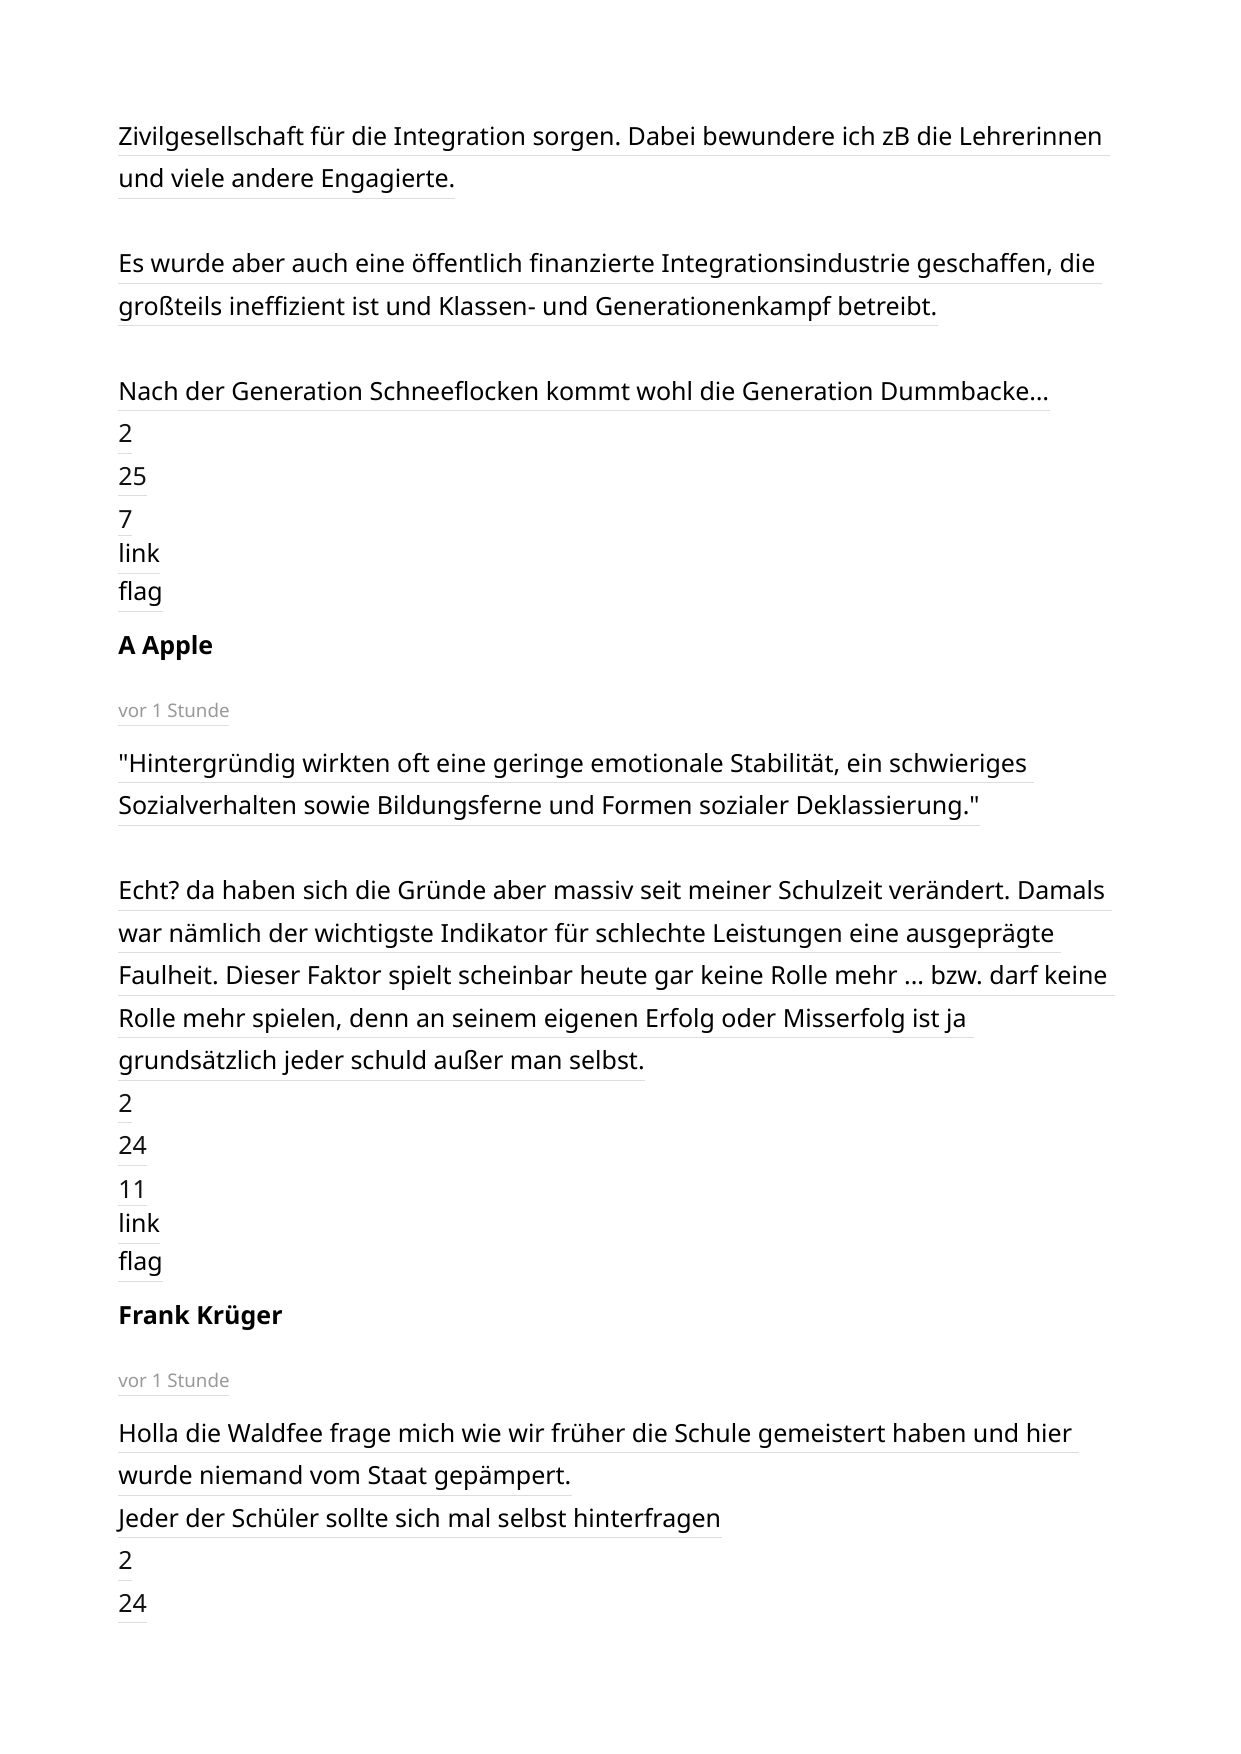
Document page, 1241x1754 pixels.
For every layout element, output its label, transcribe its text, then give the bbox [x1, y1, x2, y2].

text 2 [118, 1086, 1122, 1123]
text Zivilgesellschaft für die Integration sorgen. Dabei bewundere ich zB die Lehrerinnen und viele andere Engagierte. Es wurde aber auch eine öffentlich finanzierte Integrationsindustrie geschaffen, die großteils ineffizient ist und Klassen- und Generationenkampf betreibt. Nach der Generation Schneeflocken kommt wohl die Generation Dummbacke… [118, 118, 1122, 411]
text 7 [118, 501, 1122, 536]
text 2 [118, 1543, 1122, 1581]
text "Hintergründig wirkten oft eine geringe emotionale Stabilität, ein schwieriges Sozialverhalten sowie Bildungsferne und Formen sozialer Deklassierung." Echt? da haben sich die Gründe aber massiv seit meiner Schulzeit verändert. Damals war nämlich der wichtigste Indikator für schlechte Leistungen eine ausgeprägte Faulheit. Dieser Faktor spielt scheinbar heute gar keine Rolle mehr ... bzw. darf keine Rolle mehr spielen, denn an seinem eigenen Erfolg oder Misserfolg ist ja grundsätzlich jeder schuld außer man selbst. [118, 746, 1122, 1081]
text link [118, 1206, 1122, 1244]
text 2 [118, 416, 1122, 454]
text link [118, 536, 1122, 574]
text Frank Krüger [118, 1297, 1122, 1332]
text A Apple [118, 628, 1122, 662]
text 25 [118, 458, 1122, 496]
text vor 1 Stunde [118, 697, 1117, 726]
text 11 [118, 1171, 1122, 1206]
text 24 [118, 1128, 1122, 1166]
text 24 [118, 1585, 1122, 1623]
text flag [118, 574, 1122, 612]
text flag [118, 1244, 1122, 1282]
text Holla die Waldfee frage mich wie wir früher die Schule gemeistert haben und hier wurde niemand vom Staat gepämpert. Jeder der Schüler sollte sich mal selbst hinterfragen [118, 1415, 1122, 1538]
text vor 1 Stunde [118, 1367, 1117, 1396]
